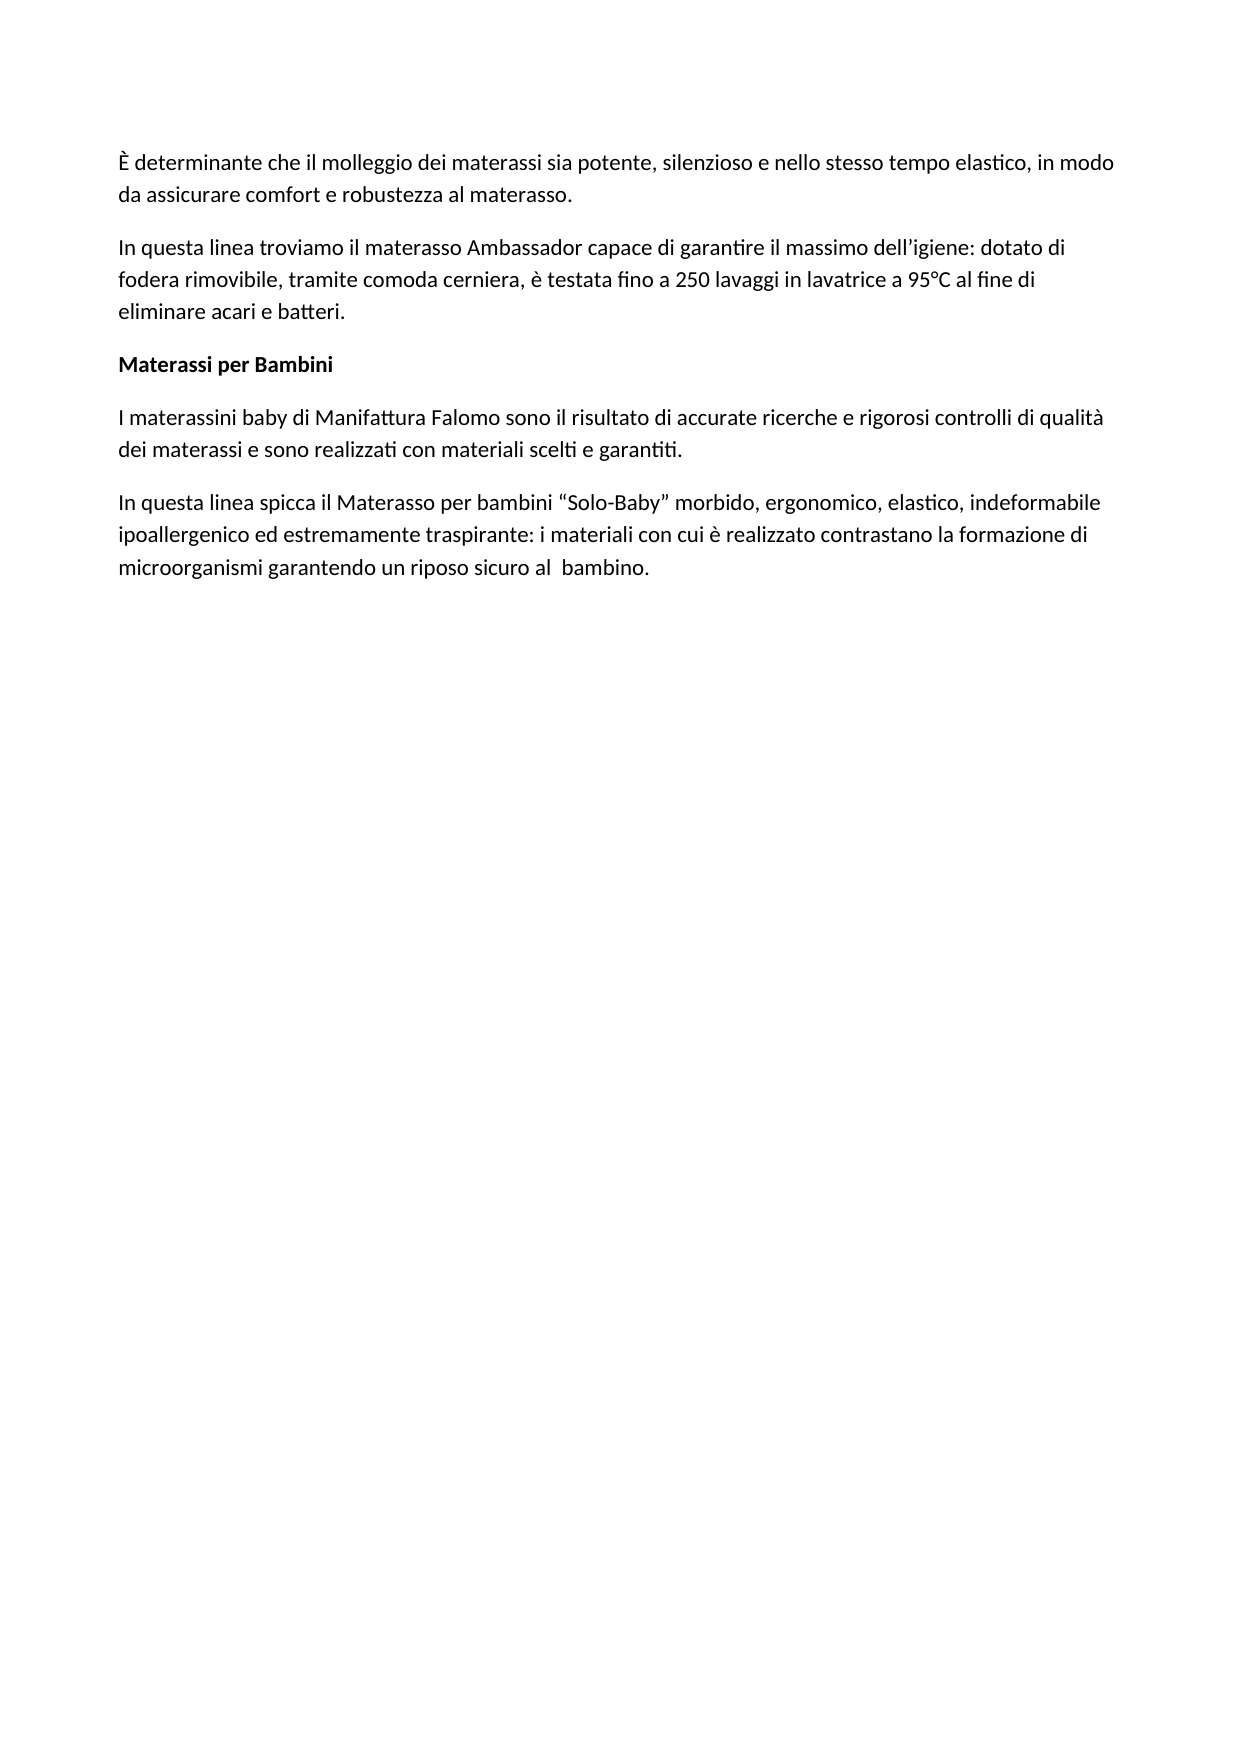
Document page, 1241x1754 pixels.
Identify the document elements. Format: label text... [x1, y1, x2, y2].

text È determinante che il molleggio dei materassi sia potente, silenzioso e nello stesso tempo elastico, in modo da assicurare comfort e robustezza al materasso. [118, 148, 1122, 208]
text In questa linea spicca il Materasso per bambini “Solo-Baby” morbido, ergonomico, elastico, indeformabile ipoallergenico ed estremamente traspirante: i materiali con cui è realizzato contrastano la formazione di microorganismi garantendo un riposo sicuro al bambino. [118, 488, 1122, 581]
text I materassini baby di Manifattura Falomo sono il risultato di accurate ricerche e rigorosi controlli di qualità dei materassi e sono realizzati con materiali scelti e garantiti. [118, 403, 1122, 463]
text In questa linea troviamo il materasso Ambassador capace di garantire il massimo dell’igiene: dotato di fodera rimovibile, tramite comoda cerniera, è testata fino a 250 lavaggi in lavatrice a 95°C al fine di eliminare acari e batteri. [118, 233, 1122, 325]
text Materassi per Bambini [118, 350, 1122, 378]
